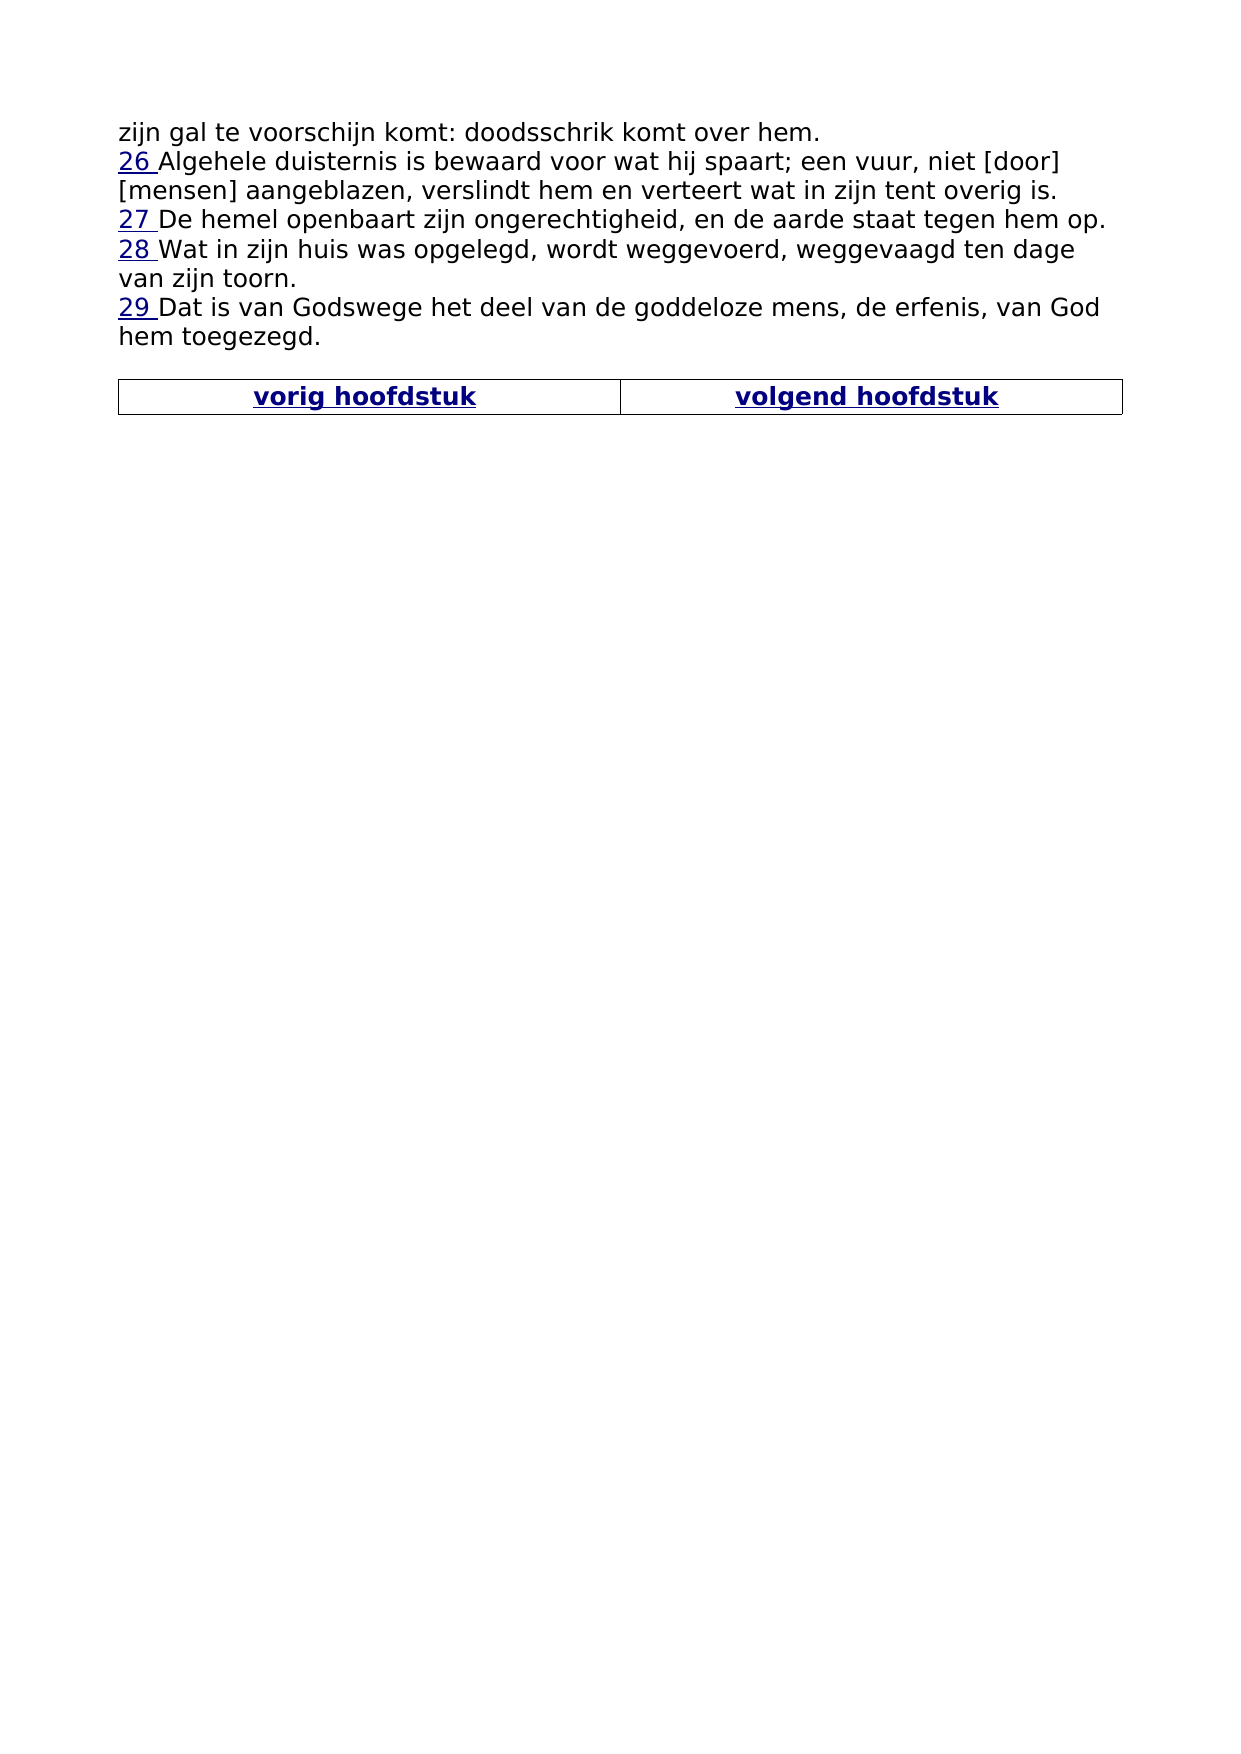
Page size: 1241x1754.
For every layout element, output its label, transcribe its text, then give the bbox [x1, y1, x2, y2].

table_header vorig hoofdstuk [119, 380, 620, 414]
text zijn gal te voorschijn komt: doodsschrik komt over hem. 26 Algehele duisternis is bewaard voor wat hij spaart; een vuur, niet [door] [mensen] aangeblazen, verslindt hem en verteert wat in zijn tent overig is. 27 De hemel openbaart zijn ongerechtigheid, en de aarde staat tegen hem op. 28 Wat in zijn huis was opgelegd, wordt weggevoerd, weggevaagd ten dage van zijn toorn. 29 Dat is van Godswege het deel van de goddeloze mens, de erfenis, van God hem toegezegd. [118, 118, 1122, 351]
table_header volgend hoofdstuk [621, 380, 1122, 414]
